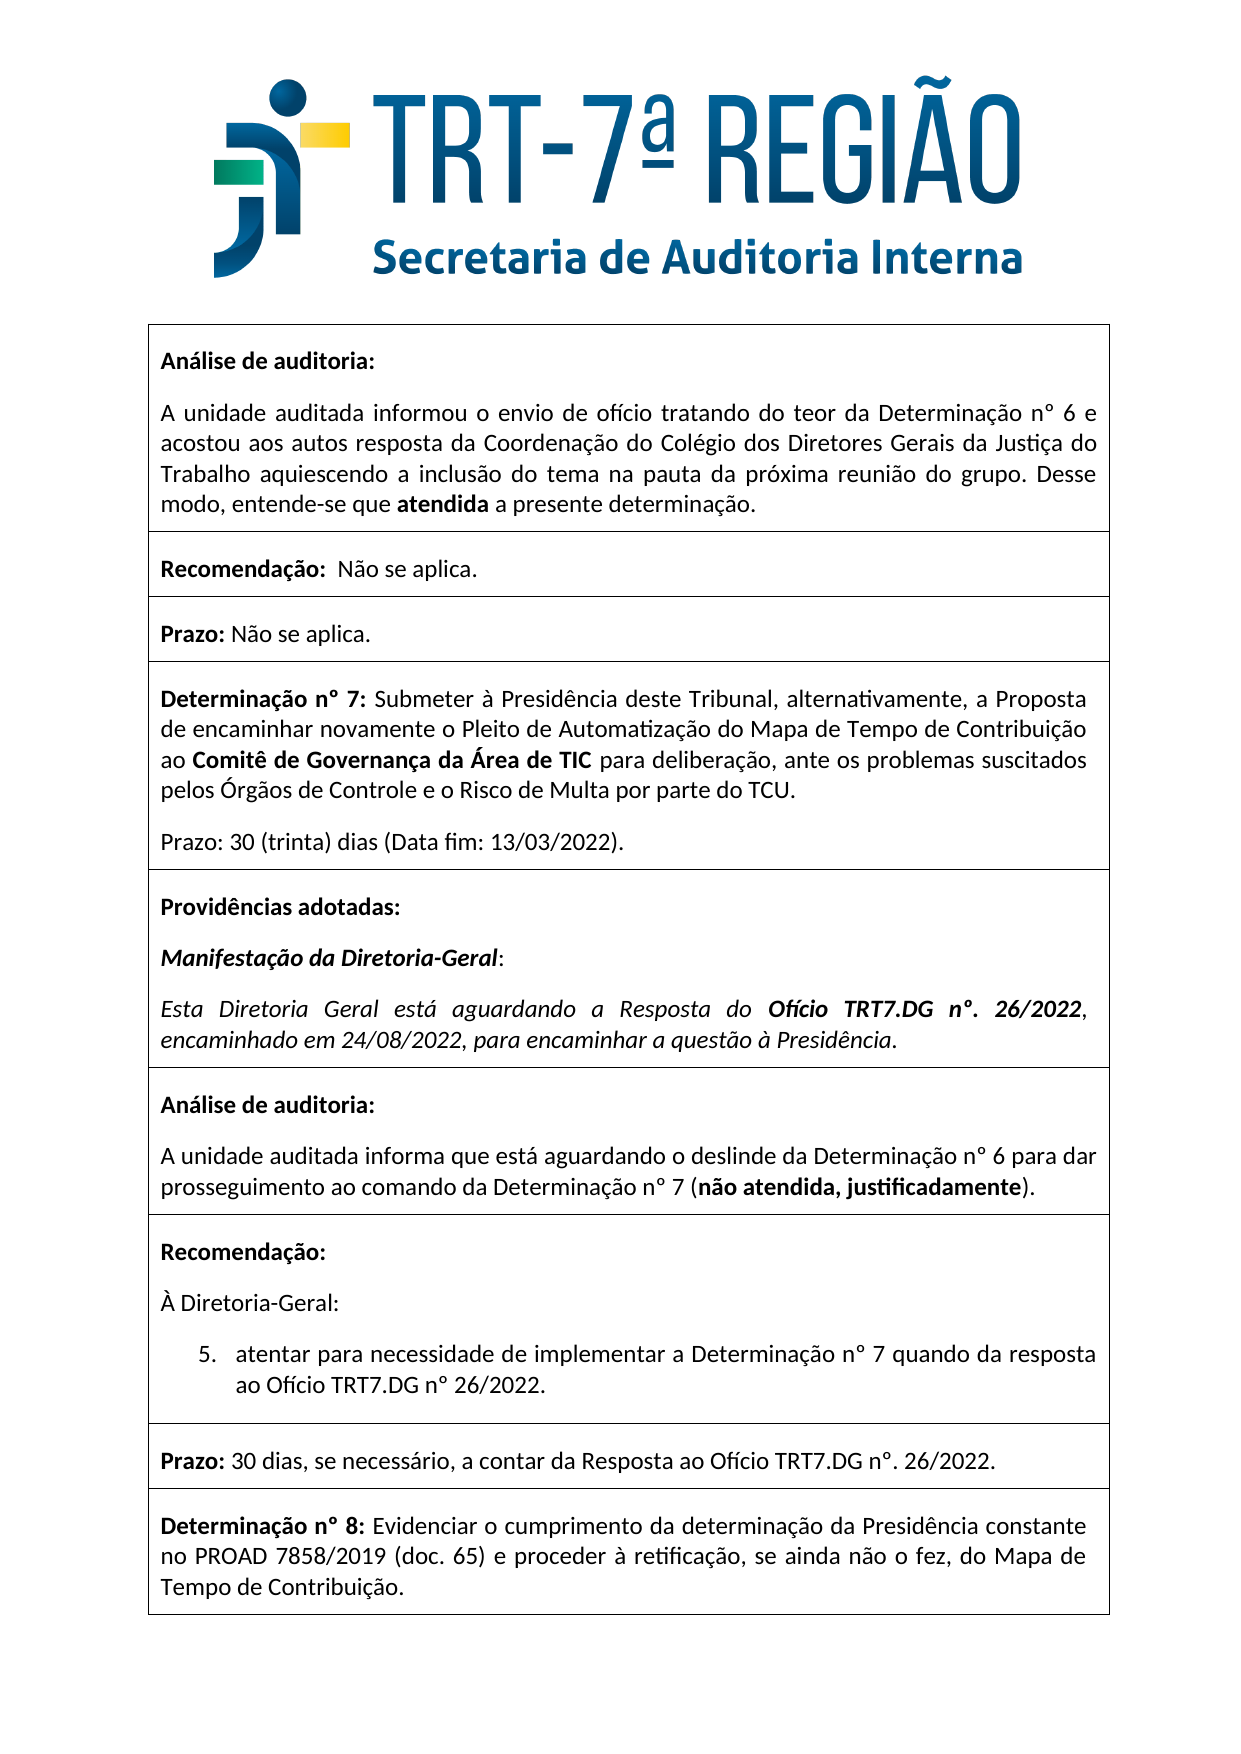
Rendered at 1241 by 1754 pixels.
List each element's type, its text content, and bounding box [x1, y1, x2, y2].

table_cell Recomendação: À Diretoria-Geral: atentar para necessidade de implementar a Determinação nº 7 quando da resposta ao Ofício TRT7.DG nº 26/2022. [149, 1215, 1109, 1423]
table_cell Prazo: Não se aplica. [149, 597, 1109, 661]
table_cell Determinação nº 7: Submeter à Presidência deste Tribunal, alternativamente, a Proposta de encaminhar novamente o Pleito de Automatização do Mapa de Tempo de Contribuição ao Comitê de Governança da Área de TIC para deliberação, ante os problemas suscitados pelos Órgãos de Controle e o Risco de Multa por parte do TCU. Prazo: 30 (trinta) dias (Data fim: 13/03/2022). [149, 662, 1109, 869]
table_cell Análise de auditoria: A unidade auditada informa que está aguardando o deslinde da Determinação nº 6 para dar prosseguimento ao comando da Determinação nº 7 (não atendida, justificadamente). [149, 1068, 1109, 1214]
table_cell Análise de auditoria: A unidade auditada informou o envio de ofício tratando do teor da Determinação nº 6 e acostou aos autos resposta da Coordenação do Colégio dos Diretores Gerais da Justiça do Trabalho aquiescendo a inclusão do tema na pauta da próxima reunião do grupo. Desse modo, entende-se que atendida a presente determinação. [149, 325, 1109, 531]
table_cell Determinação nº 8: Evidenciar o cumprimento da determinação da Presidência constante no PROAD 7858/2019 (doc. 65) e proceder à retificação, se ainda não o fez, do Mapa de Tempo de Contribuição. [149, 1489, 1109, 1614]
table_cell Recomendação: Não se aplica. [149, 532, 1109, 596]
table_cell Prazo: 30 dias, se necessário, a contar da Resposta ao Ofício TRT7.DG nº. 26/2022. [149, 1424, 1109, 1488]
table_cell Providências adotadas: Manifestação da Diretoria-Geral: Esta Diretoria Geral está aguardando a Resposta do Ofício TRT7.DG nº. 26/2022, encaminhado em 24/08/2022, para encaminhar a questão à Presidência. [149, 870, 1109, 1067]
picture [208, 57, 1027, 299]
